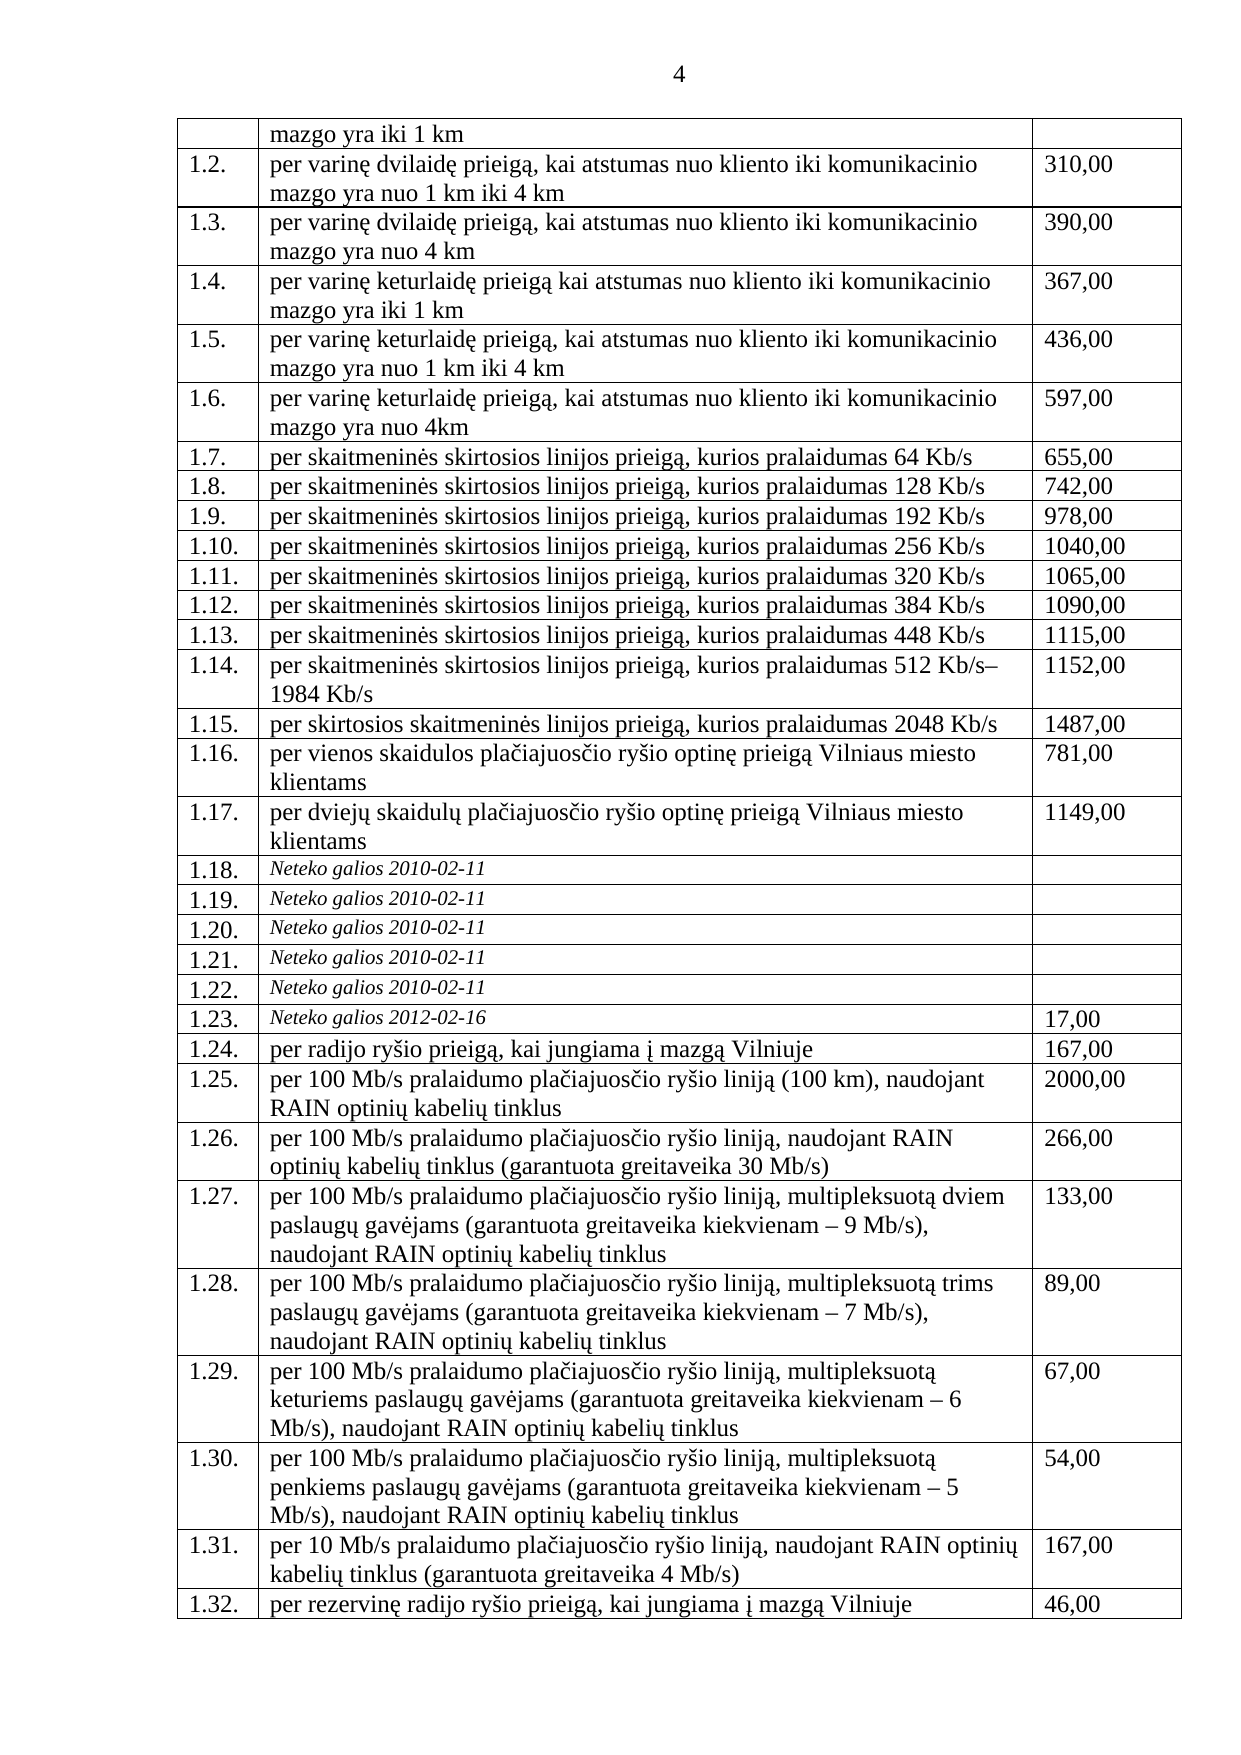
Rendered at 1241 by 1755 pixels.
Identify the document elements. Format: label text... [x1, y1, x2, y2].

table_cell [1033, 975, 1181, 1003]
table_cell 89,00 [1033, 1269, 1181, 1355]
table_cell 1.27. [178, 1181, 258, 1267]
table_cell per varinę keturlaidę prieigą kai atstumas nuo kliento iki komunikacinio mazgo yra iki 1 km [259, 266, 1032, 323]
table_cell 1149,00 [1033, 797, 1181, 854]
table_cell 742,00 [1033, 471, 1181, 500]
table_cell Neteko galios 2010-02-11 [259, 915, 1032, 944]
table_cell 1065,00 [1033, 561, 1181, 589]
table_cell per 100 Mb/s pralaidumo plačiajuosčio ryšio liniją, naudojant RAIN optinių kabelių tinklus (garantuota greitaveika 30 Mb/s) [259, 1123, 1032, 1180]
table_cell 1.25. [178, 1064, 258, 1122]
table_cell 1.21. [178, 945, 258, 974]
table_cell 1.31. [178, 1530, 258, 1588]
table_cell 310,00 [1033, 149, 1181, 206]
table_cell per skaitmeninės skirtosios linijos prieigą, kurios pralaidumas 320 Kb/s [259, 561, 1032, 589]
table_cell 1.32. [178, 1589, 258, 1618]
table_cell 978,00 [1033, 501, 1181, 530]
table_cell per varinę keturlaidę prieigą, kai atstumas nuo kliento iki komunikacinio mazgo yra nuo 1 km iki 4 km [259, 325, 1032, 382]
table_cell 1.14. [178, 650, 258, 708]
table_cell per rezervinę radijo ryšio prieigą, kai jungiama į mazgą Vilniuje [259, 1589, 1032, 1618]
table_cell 1152,00 [1033, 650, 1181, 708]
table_cell 1.8. [178, 471, 258, 500]
table_cell [1033, 915, 1181, 944]
table_cell 655,00 [1033, 442, 1181, 470]
table_cell 167,00 [1033, 1034, 1181, 1063]
table_cell per radijo ryšio prieigą, kai jungiama į mazgą Vilniuje [259, 1034, 1032, 1063]
table_cell 133,00 [1033, 1181, 1181, 1267]
table_cell per skaitmeninės skirtosios linijos prieigą, kurios pralaidumas 256 Kb/s [259, 531, 1032, 560]
table_cell 781,00 [1033, 739, 1181, 796]
table_cell 436,00 [1033, 325, 1181, 382]
table_cell 1.3. [178, 208, 258, 265]
table_cell per vienos skaidulos plačiajuosčio ryšio optinę prieigą Vilniaus miesto klientams [259, 739, 1032, 796]
table_cell 1.15. [178, 709, 258, 737]
table_cell 1.26. [178, 1123, 258, 1180]
table_cell 1.28. [178, 1269, 258, 1355]
table_cell 1.2. [178, 149, 258, 206]
table_cell [1033, 945, 1181, 974]
table_cell 1.29. [178, 1356, 258, 1442]
table_cell 266,00 [1033, 1123, 1181, 1180]
table_cell 390,00 [1033, 208, 1181, 265]
table_cell [1033, 119, 1181, 148]
table_cell 167,00 [1033, 1530, 1181, 1588]
table_cell 1.10. [178, 531, 258, 560]
table_cell per skaitmeninės skirtosios linijos prieigą, kurios pralaidumas 448 Kb/s [259, 620, 1032, 649]
table_cell 1.7. [178, 442, 258, 470]
table_cell 46,00 [1033, 1589, 1181, 1618]
table_cell 1.13. [178, 620, 258, 649]
table_cell 597,00 [1033, 383, 1181, 441]
table_cell 367,00 [1033, 266, 1181, 323]
table_cell 1487,00 [1033, 709, 1181, 737]
table_cell per skaitmeninės skirtosios linijos prieigą, kurios pralaidumas 512 Kb/s–1984 Kb/s [259, 650, 1032, 708]
table_cell 1.30. [178, 1443, 258, 1529]
table_cell 2000,00 [1033, 1064, 1181, 1122]
table_cell 1.20. [178, 915, 258, 944]
table_cell 1115,00 [1033, 620, 1181, 649]
table_cell 67,00 [1033, 1356, 1181, 1442]
table_cell 1.17. [178, 797, 258, 854]
table_cell Neteko galios 2010-02-11 [259, 975, 1032, 1003]
table_cell 1.4. [178, 266, 258, 323]
table_cell 1.23. [178, 1005, 258, 1033]
table_cell 54,00 [1033, 1443, 1181, 1529]
table_cell 1.12. [178, 591, 258, 619]
table_cell per 100 Mb/s pralaidumo plačiajuosčio ryšio liniją, multipleksuotą keturiems paslaugų gavėjams (garantuota greitaveika kiekvienam – 6 Mb/s), naudojant RAIN optinių kabelių tinklus [259, 1356, 1032, 1442]
table_cell 1.24. [178, 1034, 258, 1063]
table_cell 1.16. [178, 739, 258, 796]
table_cell 1.18. [178, 856, 258, 884]
table_cell Neteko galios 2010-02-11 [259, 856, 1032, 884]
table_cell 1.5. [178, 325, 258, 382]
table_cell per skaitmeninės skirtosios linijos prieigą, kurios pralaidumas 128 Kb/s [259, 471, 1032, 500]
table_cell 1040,00 [1033, 531, 1181, 560]
table_cell 1.9. [178, 501, 258, 530]
table_cell per 100 Mb/s pralaidumo plačiajuosčio ryšio liniją, multipleksuotą penkiems paslaugų gavėjams (garantuota greitaveika kiekvienam – 5 Mb/s), naudojant RAIN optinių kabelių tinklus [259, 1443, 1032, 1529]
table_cell Neteko galios 2010-02-11 [259, 945, 1032, 974]
table_cell [1033, 856, 1181, 884]
table_cell [178, 119, 258, 148]
table_cell per varinę dvilaidę prieigą, kai atstumas nuo kliento iki komunikacinio mazgo yra nuo 1 km iki 4 km [259, 149, 1032, 206]
table_cell mazgo yra iki 1 km [259, 119, 1032, 148]
table_cell per varinę dvilaidę prieigą, kai atstumas nuo kliento iki komunikacinio mazgo yra nuo 4 km [259, 208, 1032, 265]
table_cell 1.22. [178, 975, 258, 1003]
table_cell per skaitmeninės skirtosios linijos prieigą, kurios pralaidumas 64 Kb/s [259, 442, 1032, 470]
table_cell per skirtosios skaitmeninės linijos prieigą, kurios pralaidumas 2048 Kb/s [259, 709, 1032, 737]
table_cell per 100 Mb/s pralaidumo plačiajuosčio ryšio liniją (100 km), naudojant RAIN optinių kabelių tinklus [259, 1064, 1032, 1122]
table_cell Neteko galios 2010-02-11 [259, 885, 1032, 914]
table_cell 1.19. [178, 885, 258, 914]
table_cell per skaitmeninės skirtosios linijos prieigą, kurios pralaidumas 192 Kb/s [259, 501, 1032, 530]
table_cell 1.6. [178, 383, 258, 441]
table_cell [1033, 885, 1181, 914]
table_cell 17,00 [1033, 1005, 1181, 1033]
table_cell Neteko galios 2012-02-16 [259, 1005, 1032, 1033]
table_cell 1.11. [178, 561, 258, 589]
table_cell per 10 Mb/s pralaidumo plačiajuosčio ryšio liniją, naudojant RAIN optinių kabelių tinklus (garantuota greitaveika 4 Mb/s) [259, 1530, 1032, 1588]
table_cell per 100 Mb/s pralaidumo plačiajuosčio ryšio liniją, multipleksuotą trims paslaugų gavėjams (garantuota greitaveika kiekvienam – 7 Mb/s), naudojant RAIN optinių kabelių tinklus [259, 1269, 1032, 1355]
table_cell per 100 Mb/s pralaidumo plačiajuosčio ryšio liniją, multipleksuotą dviem paslaugų gavėjams (garantuota greitaveika kiekvienam – 9 Mb/s), naudojant RAIN optinių kabelių tinklus [259, 1181, 1032, 1267]
table_cell per dviejų skaidulų plačiajuosčio ryšio optinę prieigą Vilniaus miesto klientams [259, 797, 1032, 854]
table_cell 1090,00 [1033, 591, 1181, 619]
table_cell per varinę keturlaidę prieigą, kai atstumas nuo kliento iki komunikacinio mazgo yra nuo 4km [259, 383, 1032, 441]
table_cell per skaitmeninės skirtosios linijos prieigą, kurios pralaidumas 384 Kb/s [259, 591, 1032, 619]
